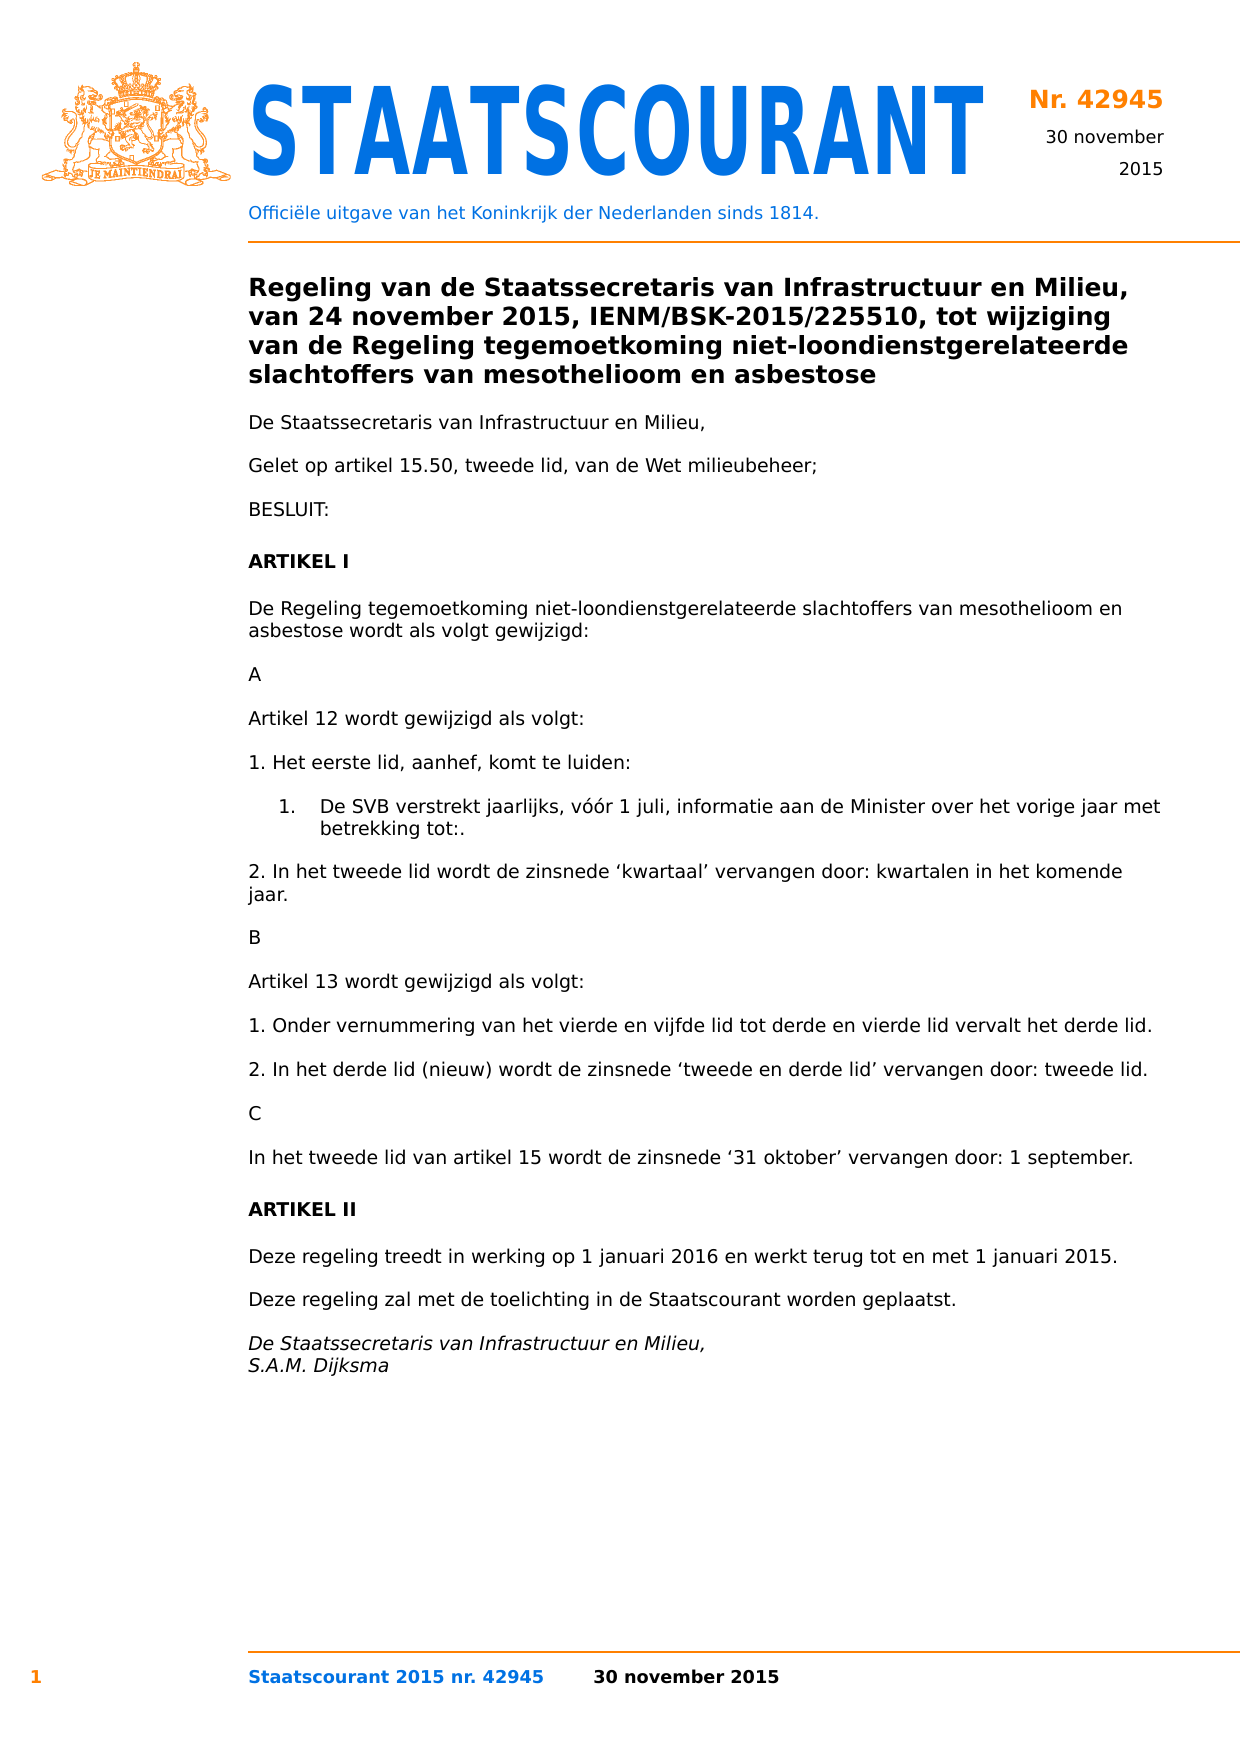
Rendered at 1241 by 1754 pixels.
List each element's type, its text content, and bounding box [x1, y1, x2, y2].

subtitle Regeling van de Staatssecretaris van Infrastructuur en Milieu, van 24 november 2015, IENM/BSK-2015/225510, tot wijziging van de Regeling tegemoetkoming niet-loondienstgerelateerde slachtoffers van mesothelioom en asbestose [248, 273, 1163, 390]
picture [41, 62, 231, 186]
text Deze regeling zal met de toelichting in de Staatscourant worden geplaatst. [248, 1289, 1163, 1311]
text A [248, 664, 1163, 686]
table_header STAATSCOURANT [248, 62, 998, 203]
table_header [25, 62, 248, 241]
table_header Nr. 42945 [998, 62, 1240, 121]
text Gelet op artikel 15.50, tweede lid, van de Wet milieubeheer; [248, 455, 1163, 477]
text 1. De SVB verstrekt jaarlijks, vóór 1 juli, informatie aan de Minister over het vorige jaar met betrekking tot:. [278, 796, 1163, 839]
text De Staatssecretaris van Infrastructuur en Milieu, S.A.M. Dijksma [248, 1333, 1163, 1377]
table_cell 30 november [998, 121, 1240, 153]
text De Staatssecretaris van Infrastructuur en Milieu, [248, 412, 1163, 433]
text BESLUIT: [248, 499, 1163, 521]
text In het tweede lid van artikel 15 wordt de zinsnede ‘31 oktober’ vervangen door: 1 september. [248, 1147, 1163, 1168]
text 1. Onder vernummering van het vierde en vijfde lid tot derde en vierde lid vervalt het derde lid. [248, 1015, 1163, 1037]
text De Regeling tegemoetkoming niet-loondienstgerelateerde slachtoffers van mesothelioom en asbestose wordt als volgt gewijzigd: [248, 598, 1163, 642]
text B [248, 927, 1163, 949]
text Artikel 13 wordt gewijzigd als volgt: [248, 971, 1163, 993]
text Artikel 12 wordt gewijzigd als volgt: [248, 708, 1163, 730]
subtitle ARTIKEL II [248, 1198, 1163, 1221]
table_cell Officiële uitgave van het Koninkrijk der Nederlanden sinds 1814. [248, 203, 1240, 241]
subtitle ARTIKEL I [248, 551, 1163, 573]
text 2. In het derde lid (nieuw) wordt de zinsnede ‘tweede en derde lid’ vervangen door: tweede lid. [248, 1059, 1163, 1081]
text C [248, 1103, 1163, 1125]
text 1. Het eerste lid, aanhef, komt te luiden: [248, 752, 1163, 774]
text Deze regeling treedt in werking op 1 januari 2016 en werkt terug tot en met 1 januari 2015. [248, 1246, 1163, 1267]
table_cell 2015 [998, 153, 1240, 203]
text 2. In het tweede lid wordt de zinsnede ‘kwartaal’ vervangen door: kwartalen in het komende jaar. [248, 861, 1163, 905]
